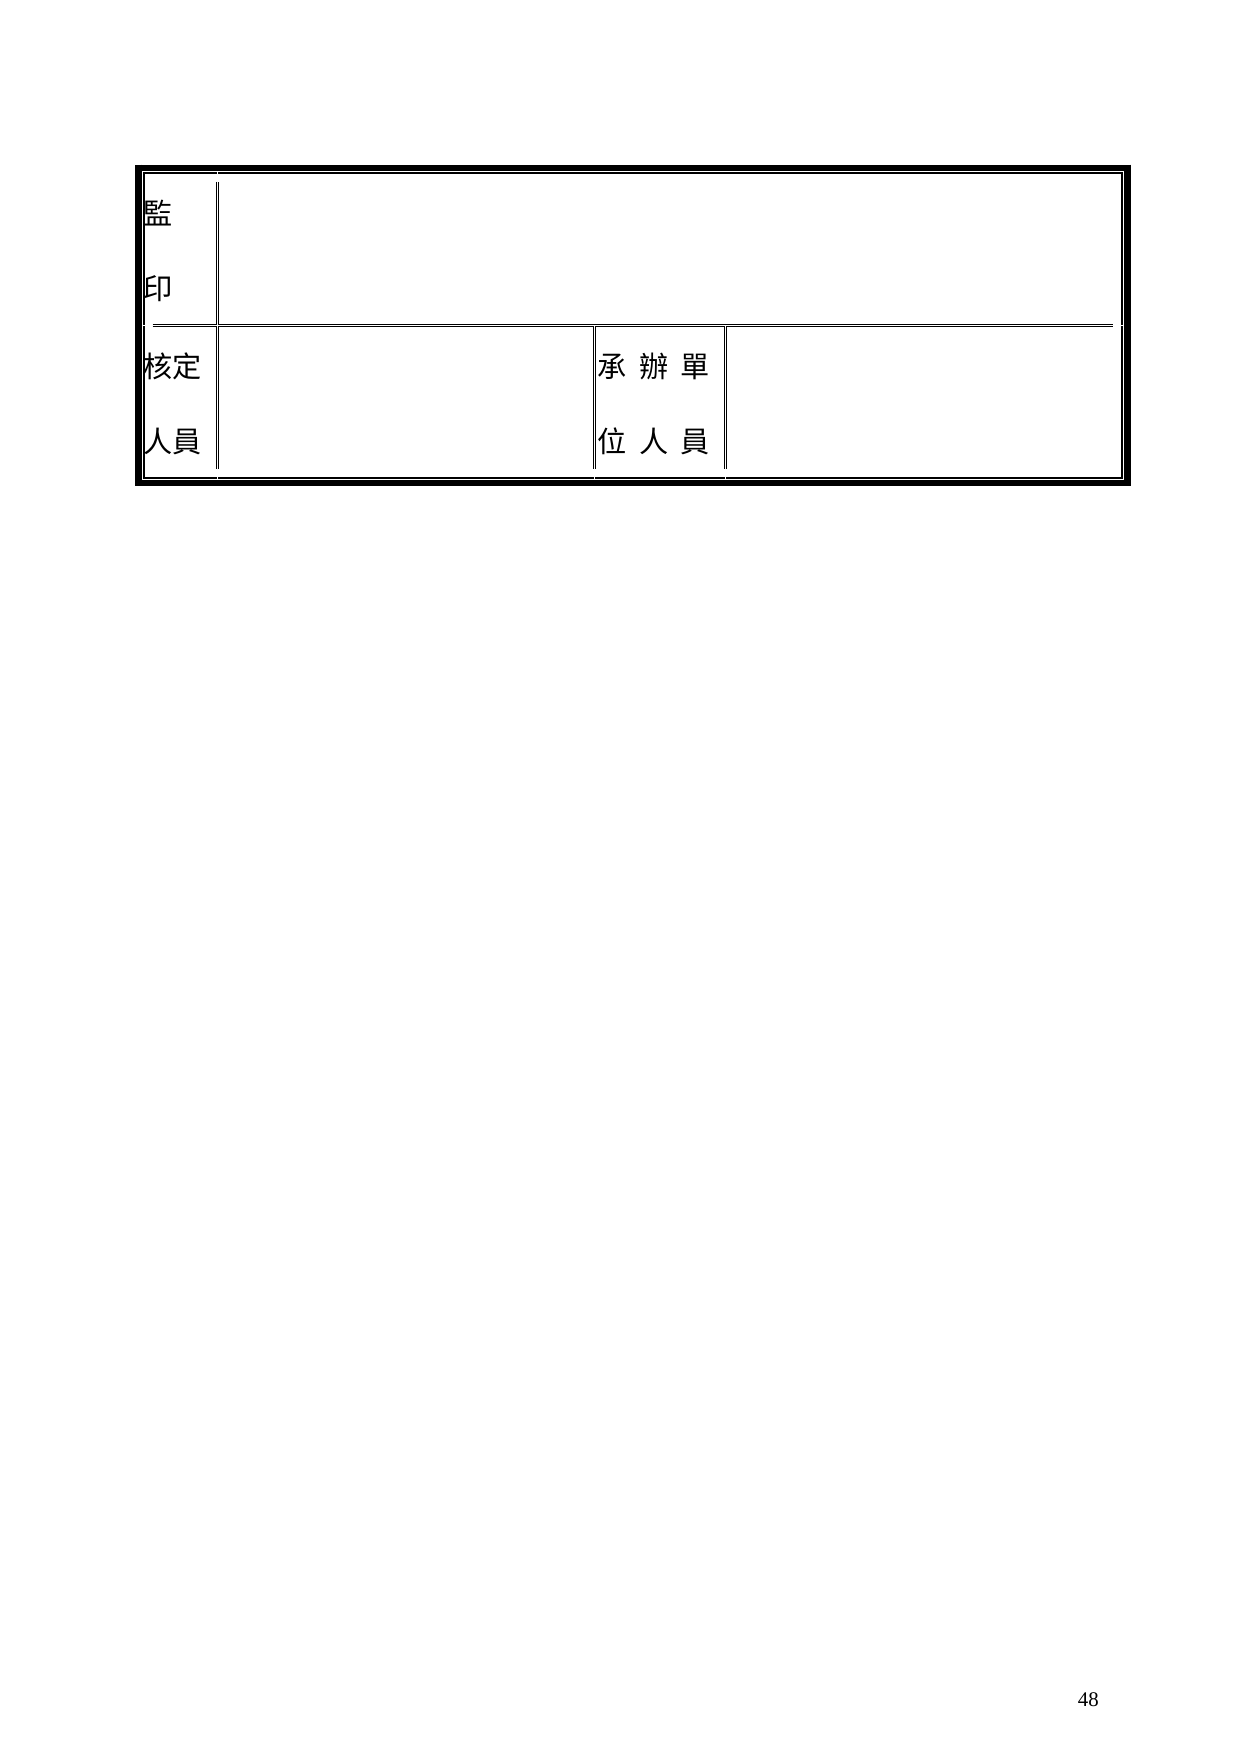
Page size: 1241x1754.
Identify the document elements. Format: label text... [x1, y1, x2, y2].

table_header 監 印 [142, 171, 218, 324]
table_cell 核定 人員 [142, 324, 218, 477]
table_header [218, 174, 1121, 324]
table_cell [218, 327, 594, 477]
table_cell [726, 324, 1124, 477]
table_cell 承辦單 位人員 [595, 325, 726, 477]
